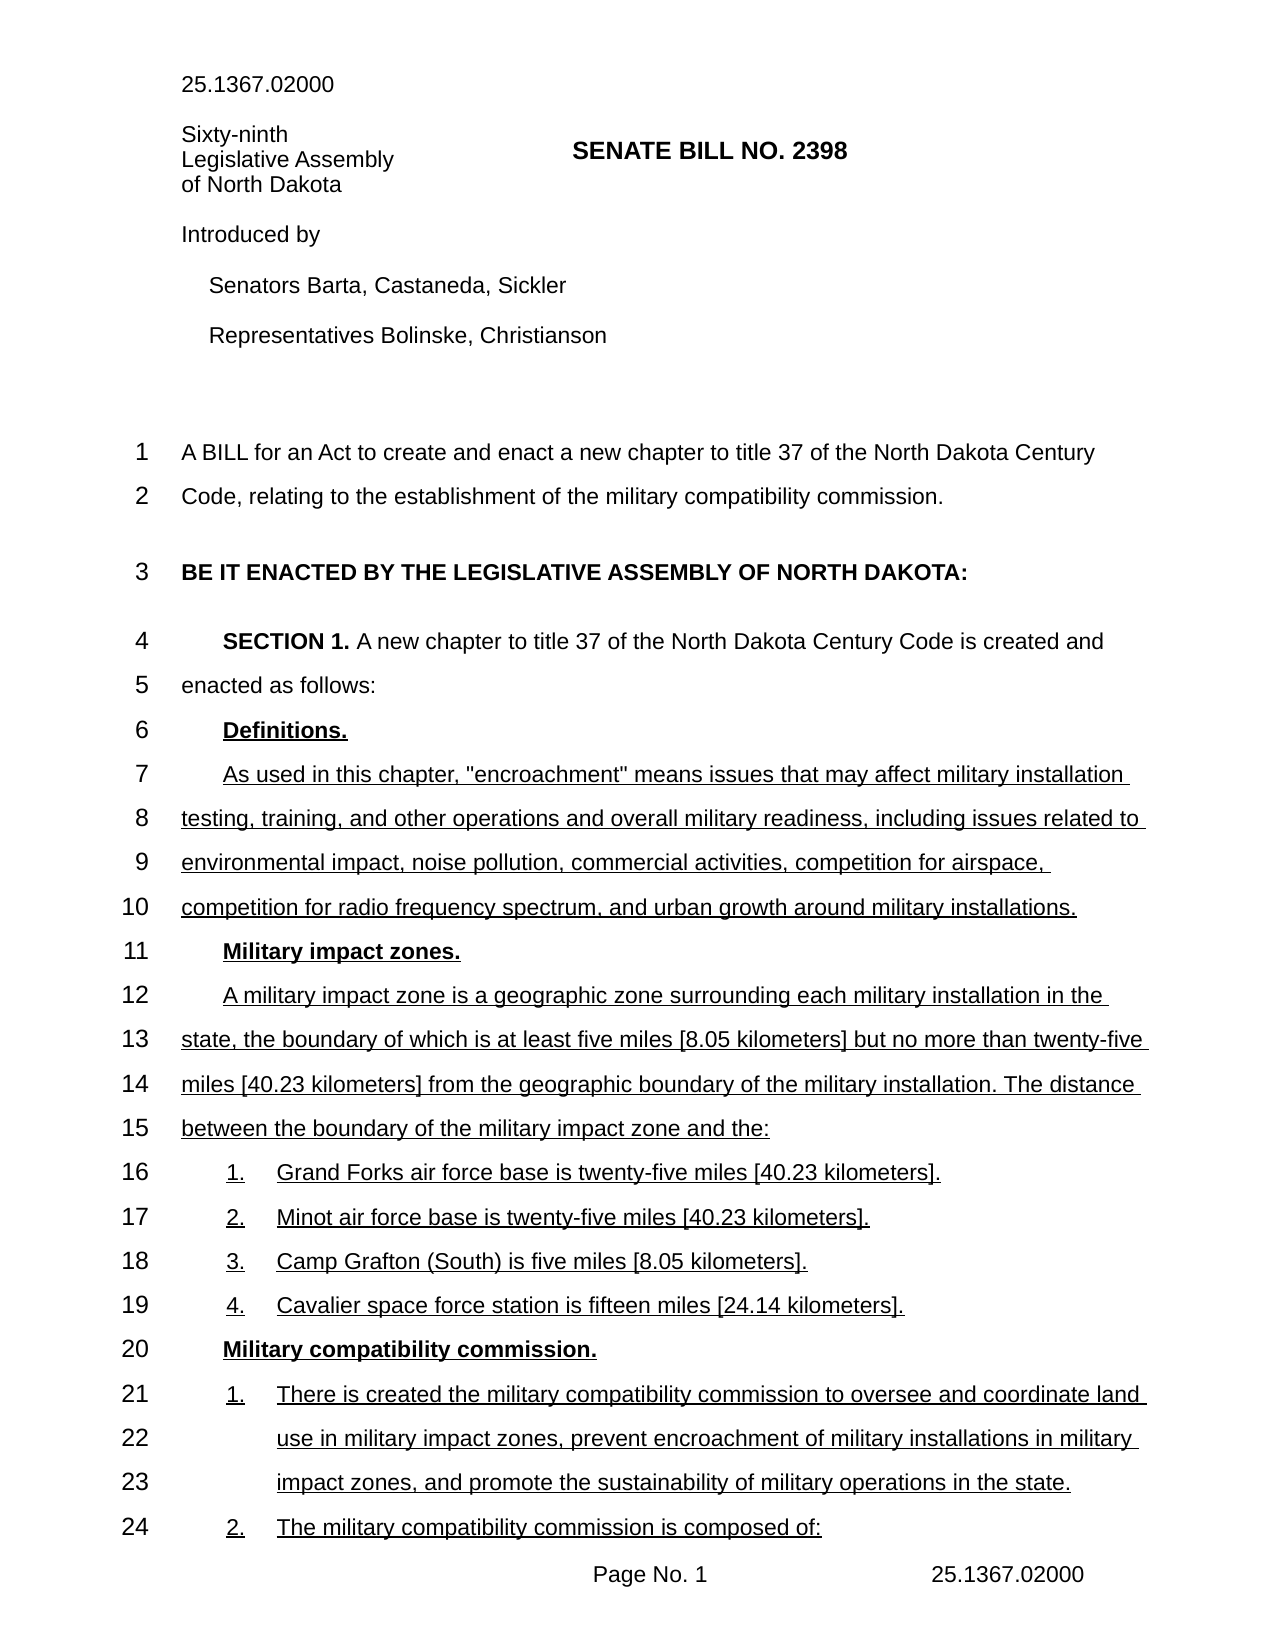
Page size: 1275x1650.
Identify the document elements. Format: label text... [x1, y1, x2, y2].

text 2. Minot air force base is twenty-five miles [40.23 kilometers]. [181, 1189, 1154, 1234]
text of North Dakota [181, 173, 1154, 198]
text BE IT ENACTED BY THE LEGISLATIVE ASSEMBLY OF NORTH DAKOTA: [181, 545, 1154, 589]
title BILL NO. [565, 136, 848, 165]
text 1. Grand Forks air force base is twenty-five miles [40.23 kilometers]. [181, 1145, 1154, 1189]
text Representatives Bolinske, Christianson [208, 325, 1154, 348]
text Introduced by [181, 223, 1154, 248]
text As used in this chapter, "encroachment" means issues that may affect military installation testing, training, and other operations and overall military readiness, including issues related to environmental impact, noise pollution, commercial activities, competition for airspace, competition for radio frequency spectrum, and urban growth around military installations. [181, 747, 1154, 924]
text 1. There is created the military compatibility commission to oversee and coordinate land use in military impact zones, prevent encroachment of military installations in military impact zones, and promote the sustainability of military operations in the state. [181, 1367, 1154, 1499]
text 2. The military compatibility commission is composed of: [181, 1499, 1154, 1544]
title A BILL for an Act to create and enact a new chapter to title 37 of the North Dakota Century Code, relating to the establishment of the military compatibility commission. [181, 425, 1154, 513]
text SECTION 1. A new chapter to title 37 of the North Dakota Century Code is created and enacted as follows: [181, 614, 1154, 703]
text Senators Barta, Castaneda, Sickler [208, 275, 1154, 298]
text Legislative Assembly [181, 148, 1154, 173]
subtitle Military compatibility commission. [181, 1322, 1154, 1367]
subtitle Definitions. [181, 703, 1154, 747]
text 4. Cavalier space force station is fifteen miles [24.14 kilometers]. [181, 1278, 1154, 1322]
text 3. Camp Grafton (South) is five miles [8.05 kilometers]. [181, 1234, 1154, 1278]
text A military impact zone is a geographic zone surrounding each military installation in the state, the boundary of which is at least five miles [8.05 kilometers] but no more than twenty-five miles [40.23 kilometers] from the geographic boundary of the military installation. The distance between the boundary of the military impact zone and the: [181, 968, 1154, 1145]
text . [181, 73, 1154, 133]
subtitle Military impact zones. [181, 924, 1154, 968]
